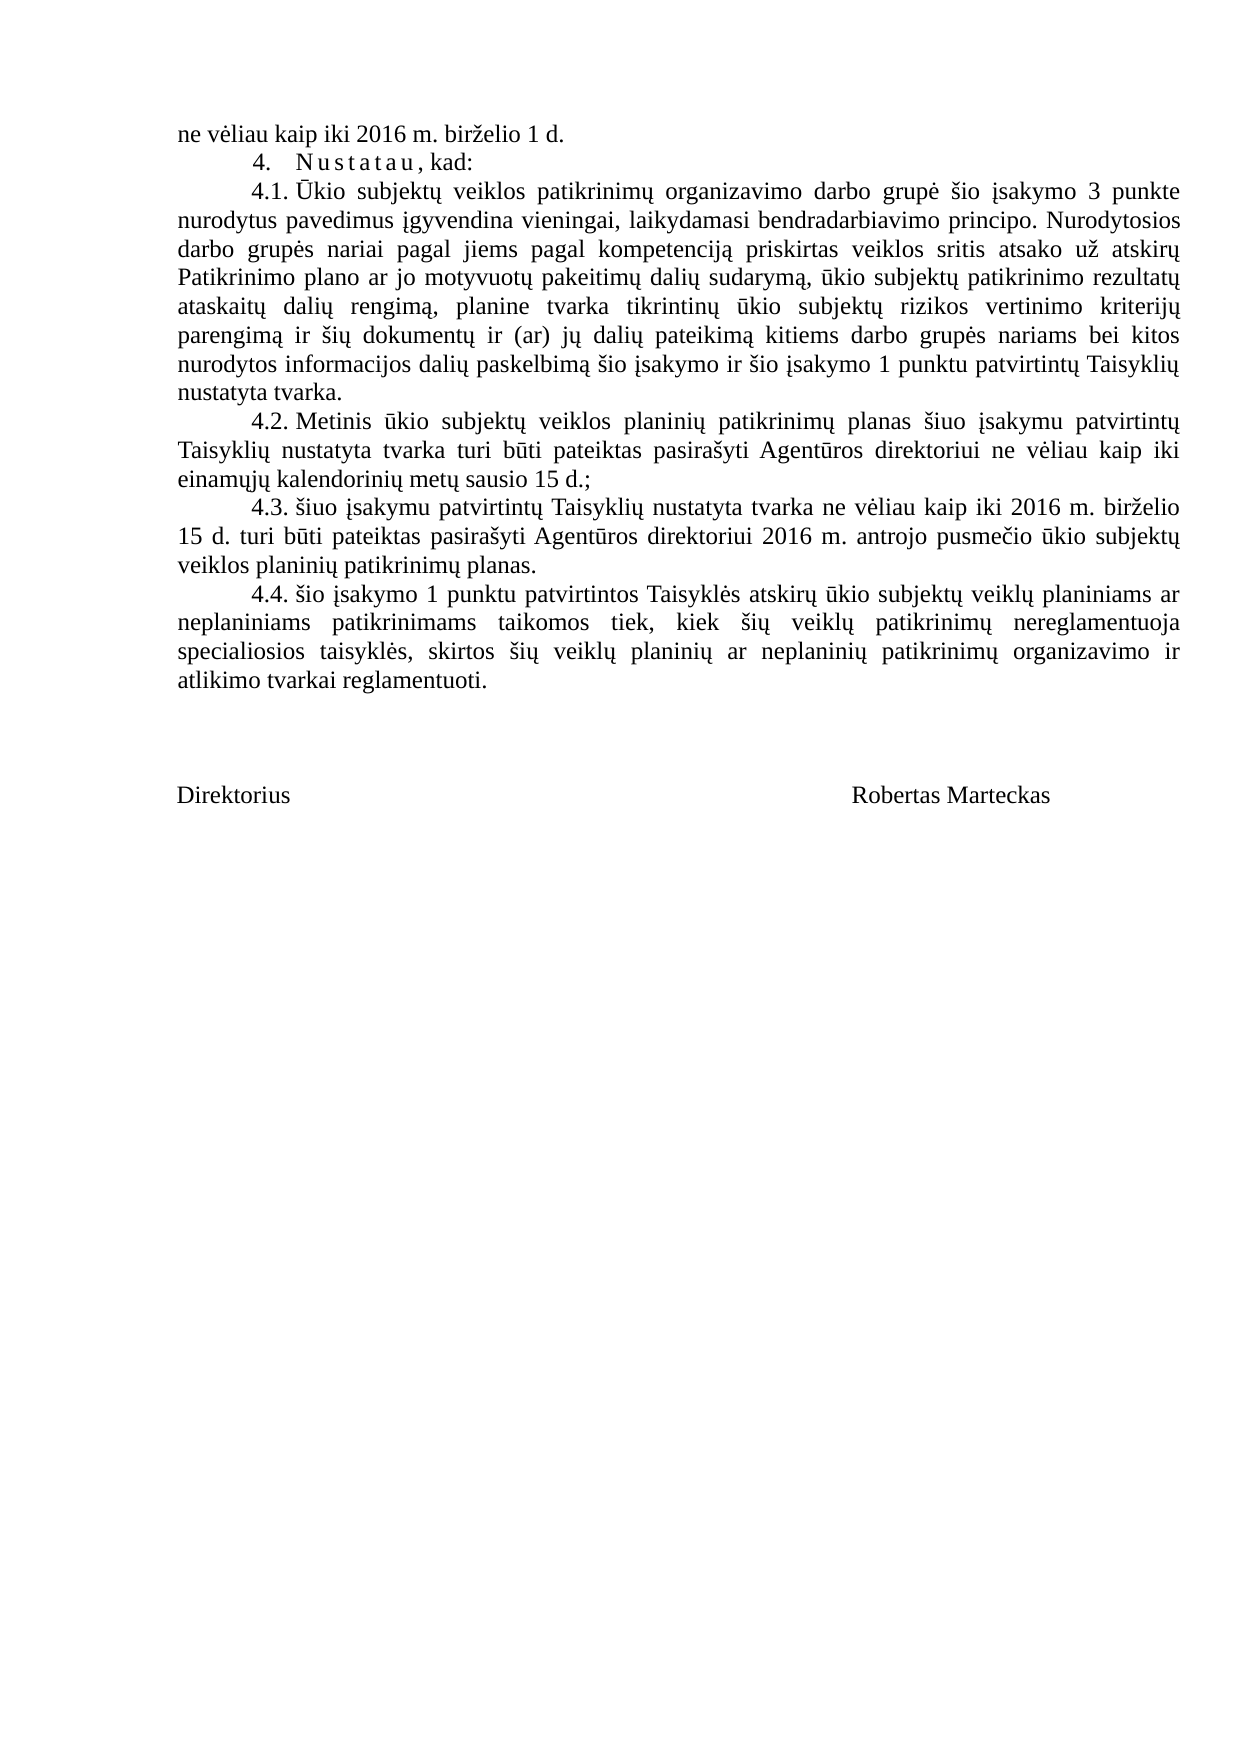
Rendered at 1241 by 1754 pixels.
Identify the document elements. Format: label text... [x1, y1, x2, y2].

text Direktorius Robertas Marteckas [176, 780, 1177, 809]
text 4.1. Ūkio subjektų veiklos patikrinimų organizavimo darbo grupė šio įsakymo 3 punkte nurodytus pavedimus įgyvendina vieningai, laikydamasi bendradarbiavimo principo. Nurodytosios darbo grupės nariai pagal jiems pagal kompetenciją priskirtas veiklos sritis atsako už atskirų Patikrinimo plano ar jo motyvuotų pakeitimų dalių sudarymą, ūkio subjektų patikrinimo rezultatų ataskaitų dalių rengimą, planine tvarka tikrintinų ūkio subjektų rizikos vertinimo kriterijų parengimą ir šių dokumentų ir (ar) jų dalių pateikimą kitiems darbo grupės nariams bei kitos nurodytos informacijos dalių paskelbimą šio įsakymo ir šio įsakymo 1 punktu patvirtintų Taisyklių nustatyta tvarka. [177, 176, 1181, 406]
text 4. Nustatau, kad: [177, 147, 1181, 176]
text 4.3. šiuo įsakymu patvirtintų Taisyklių nustatyta tvarka ne vėliau kaip iki 2016 m. birželio 15 d. turi būti pateiktas pasirašyti Agentūros direktoriui 2016 m. antrojo pusmečio ūkio subjektų veiklos planinių patikrinimų planas. [177, 492, 1181, 579]
text ne vėliau kaip iki 2016 m. birželio 1 d. [177, 119, 1181, 147]
text 4.2. Metinis ūkio subjektų veiklos planinių patikrinimų planas šiuo įsakymu patvirtintų Taisyklių nustatyta tvarka turi būti pateiktas pasirašyti Agentūros direktoriui ne vėliau kaip iki einamųjų kalendorinių metų sausio 15 d.; [177, 406, 1181, 492]
text 4.4. šio įsakymo 1 punktu patvirtintos Taisyklės atskirų ūkio subjektų veiklų planiniams ar neplaniniams patikrinimams taikomos tiek, kiek šių veiklų patikrinimų nereglamentuoja specialiosios taisyklės, skirtos šių veiklų planinių ar neplaninių patikrinimų organizavimo ir atlikimo tvarkai reglamentuoti. [177, 579, 1181, 694]
